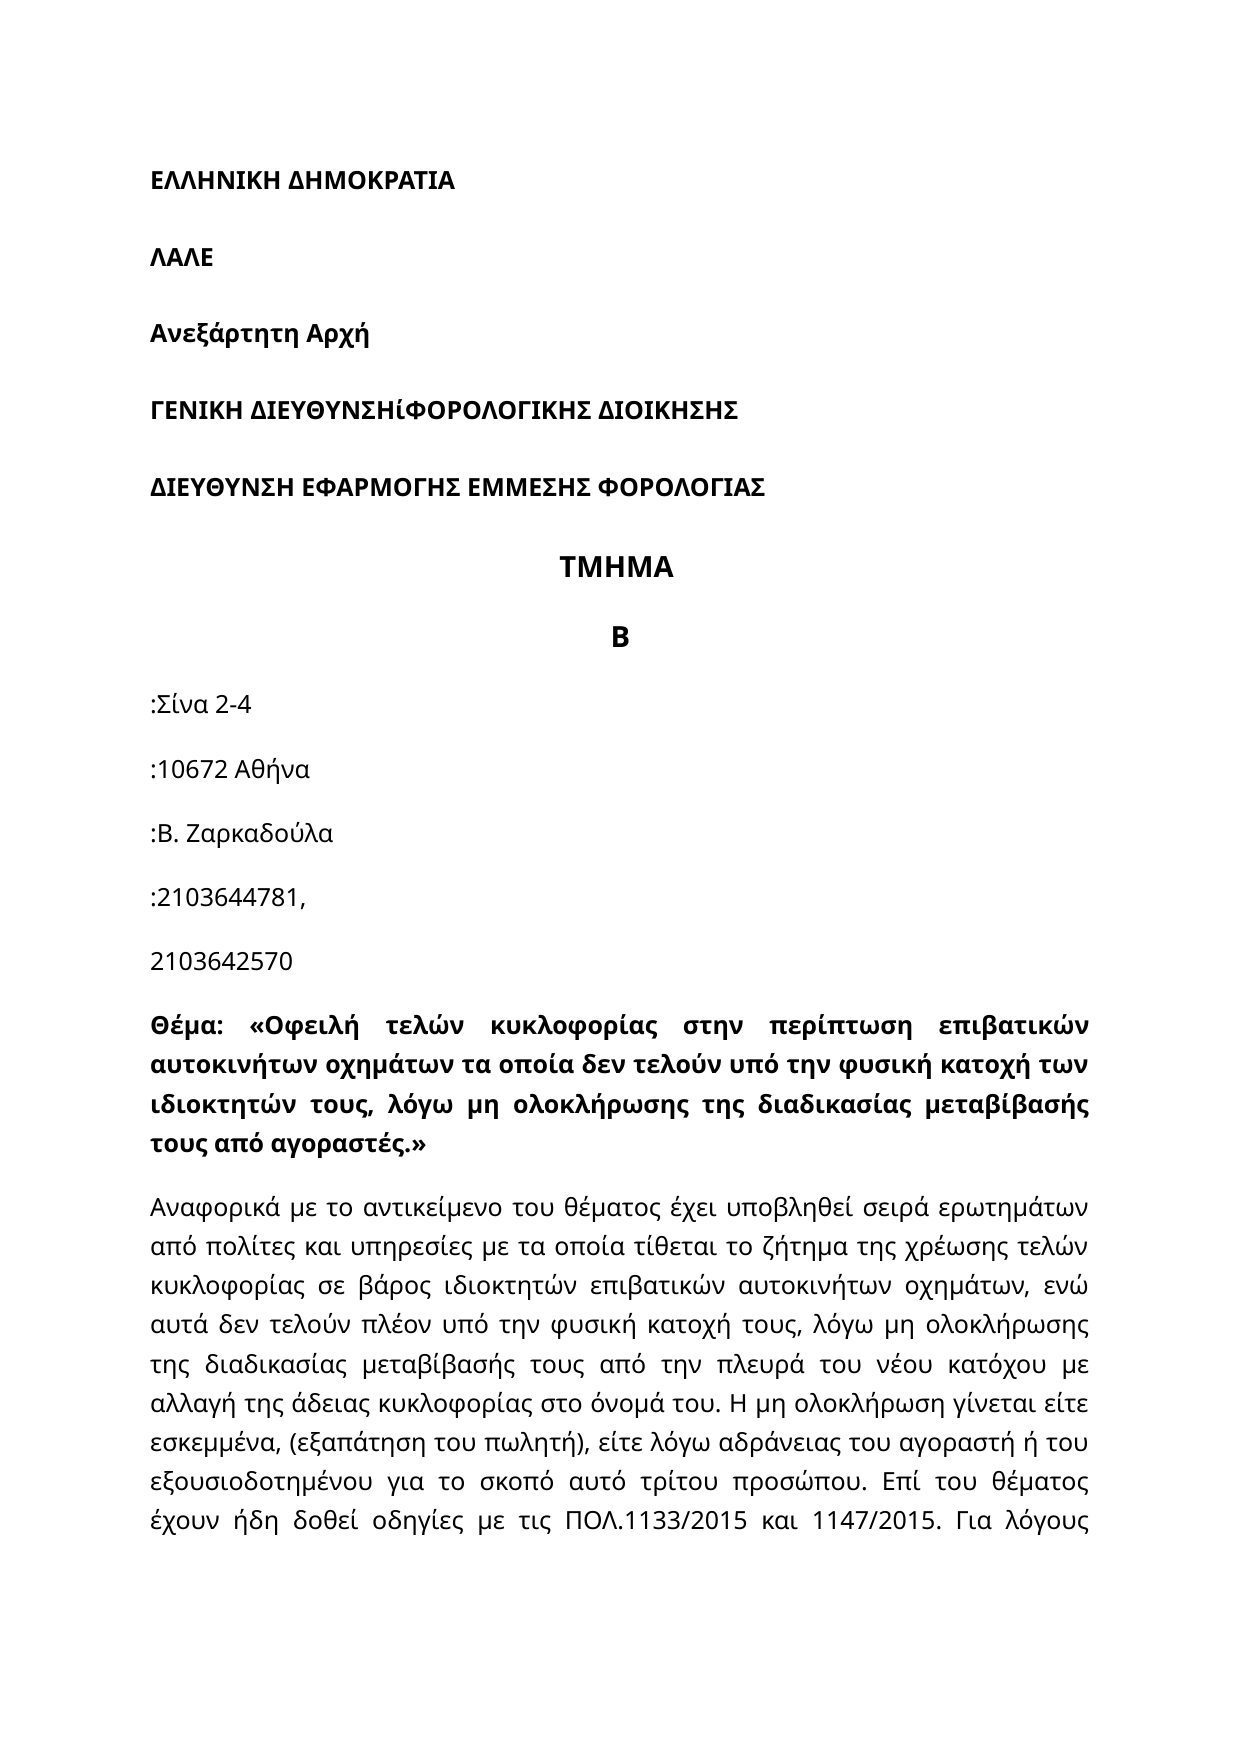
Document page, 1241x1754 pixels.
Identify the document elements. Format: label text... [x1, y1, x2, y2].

text :Σίνα 2-4 [150, 687, 1090, 721]
text :2103644781, [150, 879, 1090, 914]
subtitle ΤΜΗΜΑ [150, 546, 1090, 586]
title Ανεξάρτητη Αρχή [150, 316, 1090, 350]
text Θέμα: «Οφειλή τελών κυκλοφορίας στην περίπτωση επιβατικών αυτοκινήτων οχημάτων τα οποία δεν τελούν υπό την φυσική κατοχή των ιδιοκτητών τους, λόγω μη ολοκλήρωσης της διαδικασίας μεταβίβασής τους από αγοραστές.» [150, 1008, 1090, 1159]
title ΛΑΛΕ [150, 239, 1090, 273]
subtitle Β [150, 616, 1090, 656]
text 2103642570 [150, 944, 1090, 978]
title ΔΙΕΥΘΥΝΣΗ ΕΦΑΡΜΟΓΗΣ ΕΜΜΕΣΗΣ ΦΟΡΟΛΟΓΙΑΣ [150, 469, 1090, 503]
text :10672 Αθήνα [150, 751, 1090, 785]
title ΕΛΛΗΝΙΚΗ ΔΗΜΟΚΡΑΤΙΑ [150, 162, 1090, 197]
title ΓΕΝΙΚΗ ΔΙΕΥΘΥΝΣΗίΦΟΡΟΛΟΓΙΚΗΣ ΔΙΟΙΚΗΣΗΣ [150, 392, 1090, 427]
text Αναφορικά με το αντικείμενο του θέματος έχει υποβληθεί σειρά ερωτημάτων από πολίτες και υπηρεσίες με τα οποία τίθεται το ζήτημα της χρέωσης τελών κυκλοφορίας σε βάρος ιδιοκτητών επιβατικών αυτοκινήτων οχημάτων, ενώ αυτά δεν τελούν πλέον υπό την φυσική κατοχή τους, λόγω μη ολοκλήρωσης της διαδικασίας μεταβίβασής τους από την πλευρά του νέου κατόχου με αλλαγή της άδειας κυκλοφορίας στο όνομά του. Η μη ολοκλήρωση γίνεται είτε εσκεμμένα, (εξαπάτηση του πωλητή), είτε λόγω αδράνειας του αγοραστή ή του εξουσιοδοτημένου για το σκοπό αυτό τρίτου προσώπου. Eπί του θέματος έχουν ήδη δοθεί οδηγίες με τις ΠΟΛ.1133/2015 και 1147/2015. Για λόγους [150, 1189, 1090, 1537]
text :Β. Ζαρκαδούλα [150, 815, 1090, 849]
